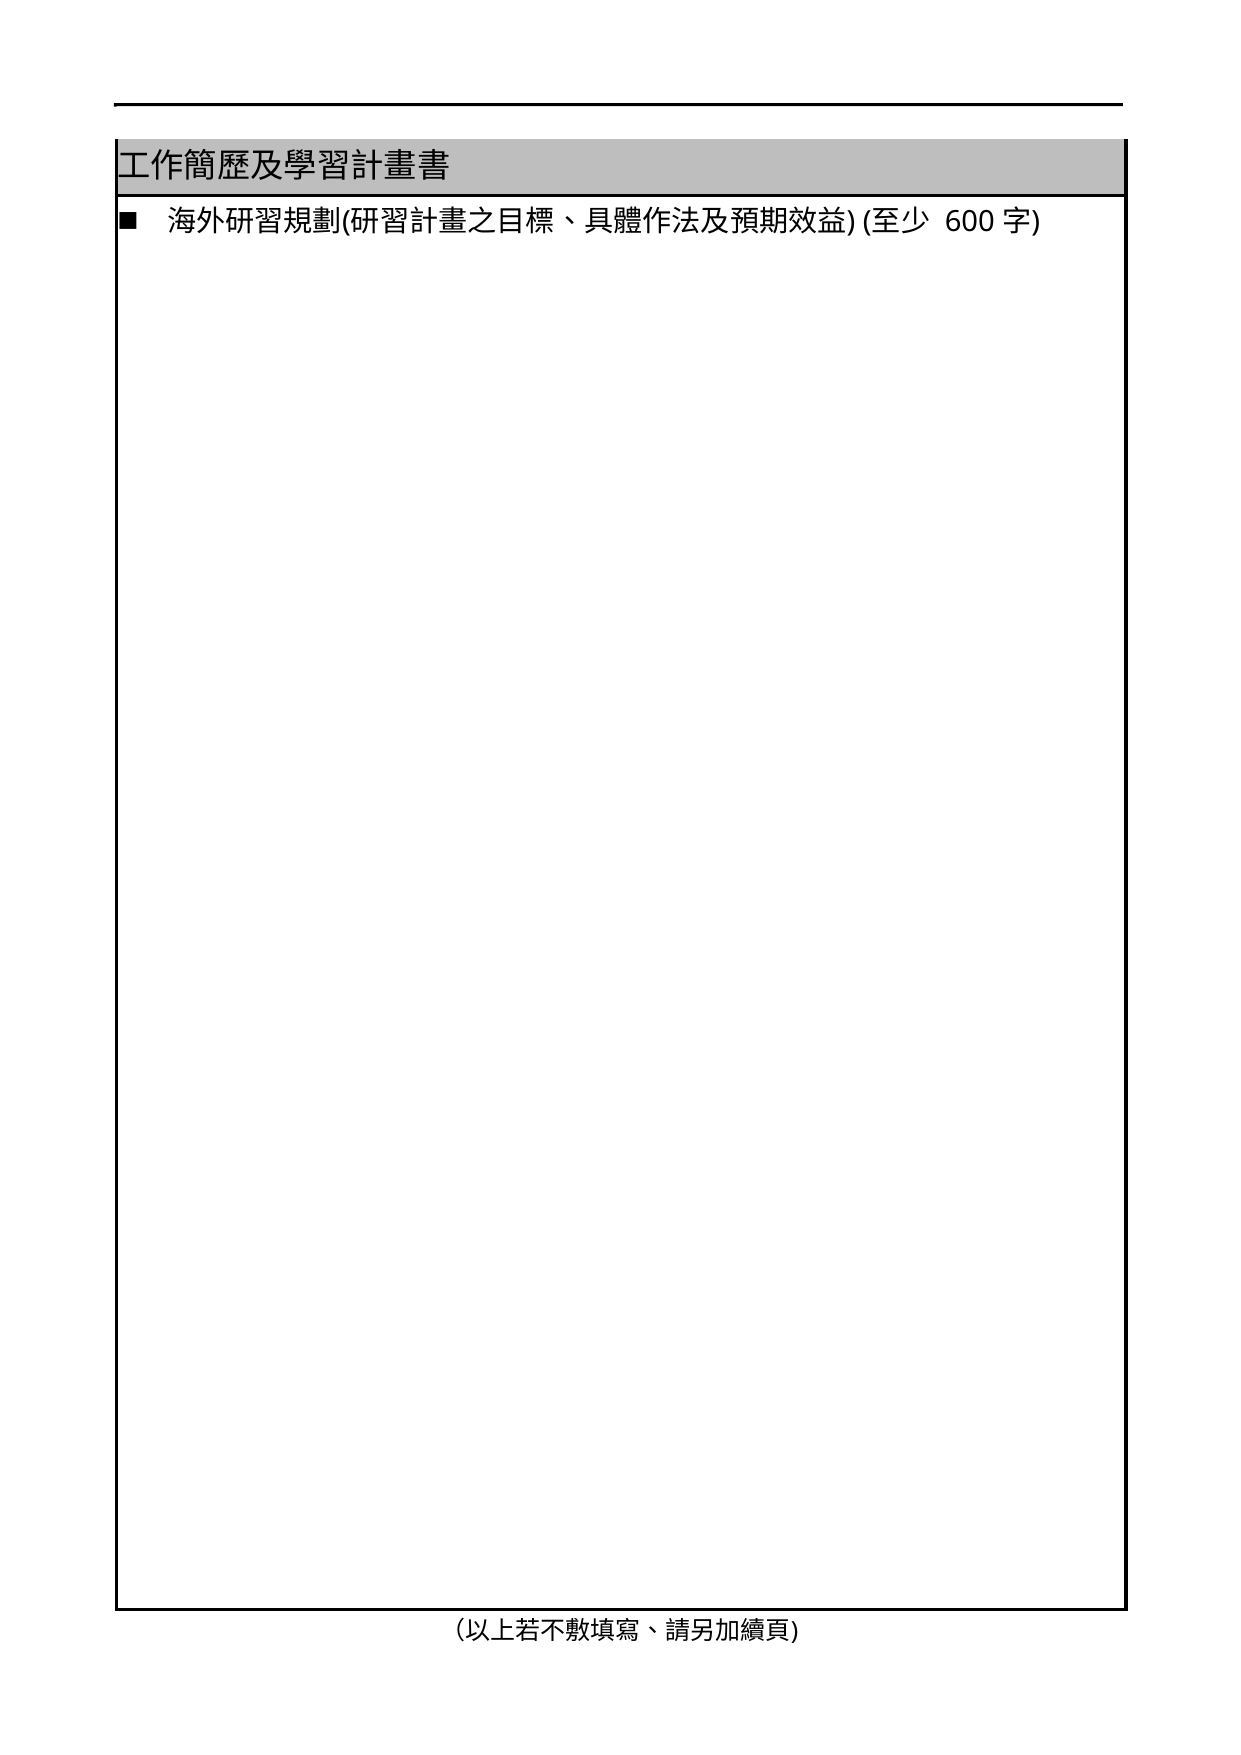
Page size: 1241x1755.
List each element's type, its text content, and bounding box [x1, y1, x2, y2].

table_header 工作簡歷及學習計畫書 [118, 139, 1124, 194]
text （以上若不敷填寫、請另加續頁) [73, 1611, 1166, 1647]
table_cell 海外研習規劃(研習計畫之目標、具體作法及預期效益) (至少 600 字) [118, 197, 1124, 1608]
